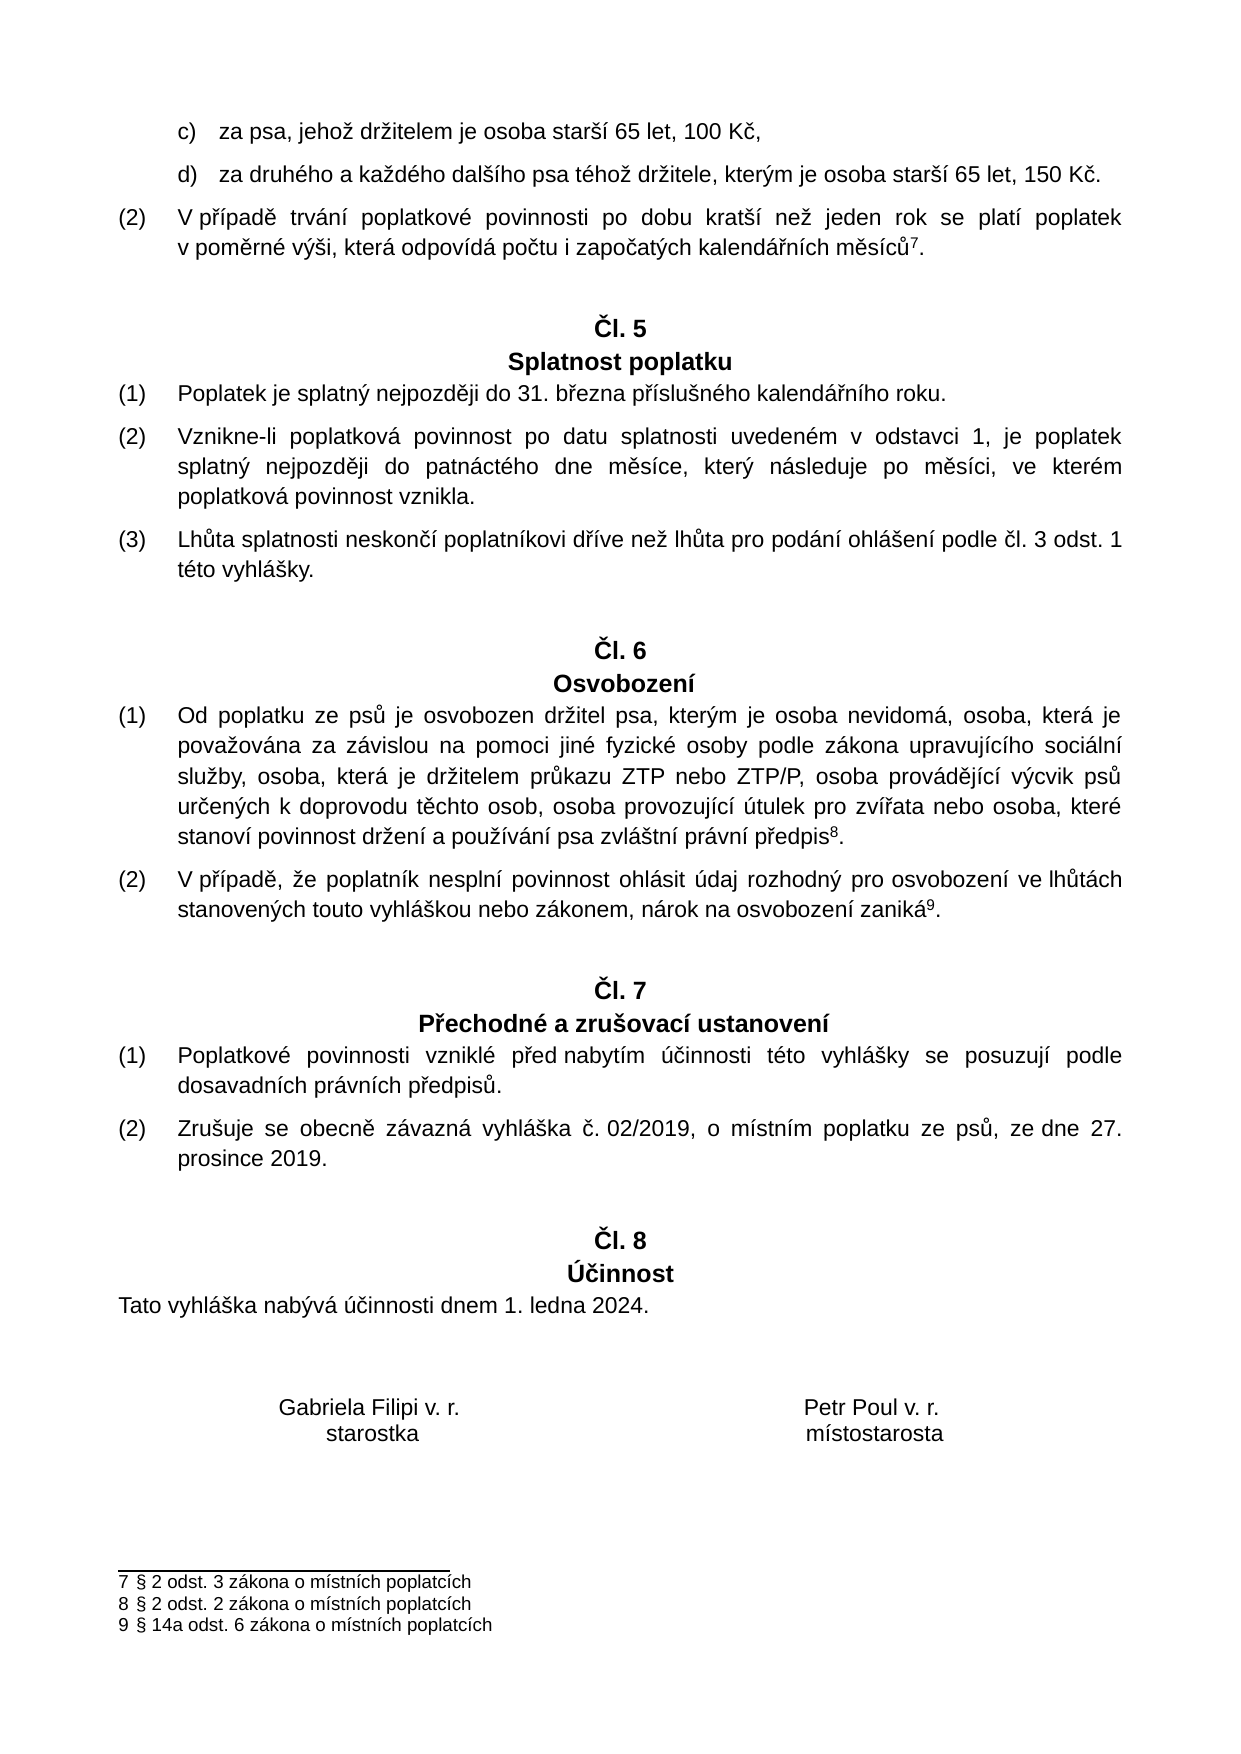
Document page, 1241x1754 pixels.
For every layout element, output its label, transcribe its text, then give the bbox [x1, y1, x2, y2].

list Poplatek je splatný nejpozději do 31. března příslušného kalendářního roku. [118, 380, 1122, 406]
subtitle Čl. 6 Osvobození [118, 636, 1122, 698]
text Tato vyhláška nabývá účinnosti dnem 1. ledna 2024. [118, 1292, 1122, 1318]
list V případě, že poplatník nesplní povinnost ohlásit údaj rozhodný pro osvobození ve lhůtách stanovených touto vyhláškou nebo zákonem, nárok na osvobození zaniká. [118, 866, 1122, 922]
list Od poplatku ze psů je osvobozen držitel psa, kterým je osoba nevidomá, osoba, která je považována za závislou na pomoci jiné fyzické osoby podle zákona upravujícího sociální služby, osoba, která je držitelem průkazu ZTP nebo ZTP/P, osoba provádějící výcvik psů určených k doprovodu těchto osob, osoba provozující útulek pro zvířata nebo osoba, které stanoví povinnost držení a používání psa zvláštní právní předpis. [118, 702, 1122, 849]
table_header Gabriela Filipi v. r. starostka [118, 1334, 620, 1452]
subtitle Čl. 5 Splatnost poplatku [118, 314, 1122, 376]
list Vznikne-li poplatková povinnost po datu splatnosti uvedeném v odstavci 1, je poplatek splatný nejpozději do patnáctého dne měsíce, který následuje po měsíci, ve kterém poplatková povinnost vznikla. [118, 423, 1122, 509]
list V případě trvání poplatkové povinnosti po dobu kratší než jeden rok se platí poplatek v poměrné výši, která odpovídá počtu i započatých kalendářních měsíců. [118, 203, 1122, 260]
subtitle Čl. 7 Přechodné a zrušovací ustanovení [118, 976, 1122, 1038]
list za druhého a každého dalšího psa téhož držitele, kterým je osoba starší 65 let, 150 Kč. [177, 161, 1122, 187]
table_header Petr Poul v. r. místostarosta [620, 1334, 1122, 1452]
list za psa, jehož držitelem je osoba starší 65 let, 100 Kč, [177, 118, 1122, 144]
list § 2 odst. 2 zákona o místních poplatcích [118, 1592, 1122, 1614]
list Poplatkové povinnosti vzniklé před nabytím účinnosti této vyhlášky se posuzují podle dosavadních právních předpisů. [118, 1042, 1122, 1099]
list Lhůta splatnosti neskončí poplatníkovi dříve než lhůta pro podání ohlášení podle čl. 3 odst. 1 této vyhlášky. [118, 526, 1122, 582]
list § 14a odst. 6 zákona o místních poplatcích [118, 1614, 1122, 1635]
subtitle Čl. 8 Účinnost [118, 1226, 1122, 1287]
list § 2 odst. 3 zákona o místních poplatcích [118, 1571, 1122, 1592]
list Zrušuje se obecně závazná vyhláška č. 02/2019, o místním poplatku ze psů, ze dne 27. prosince 2019. [118, 1115, 1122, 1172]
